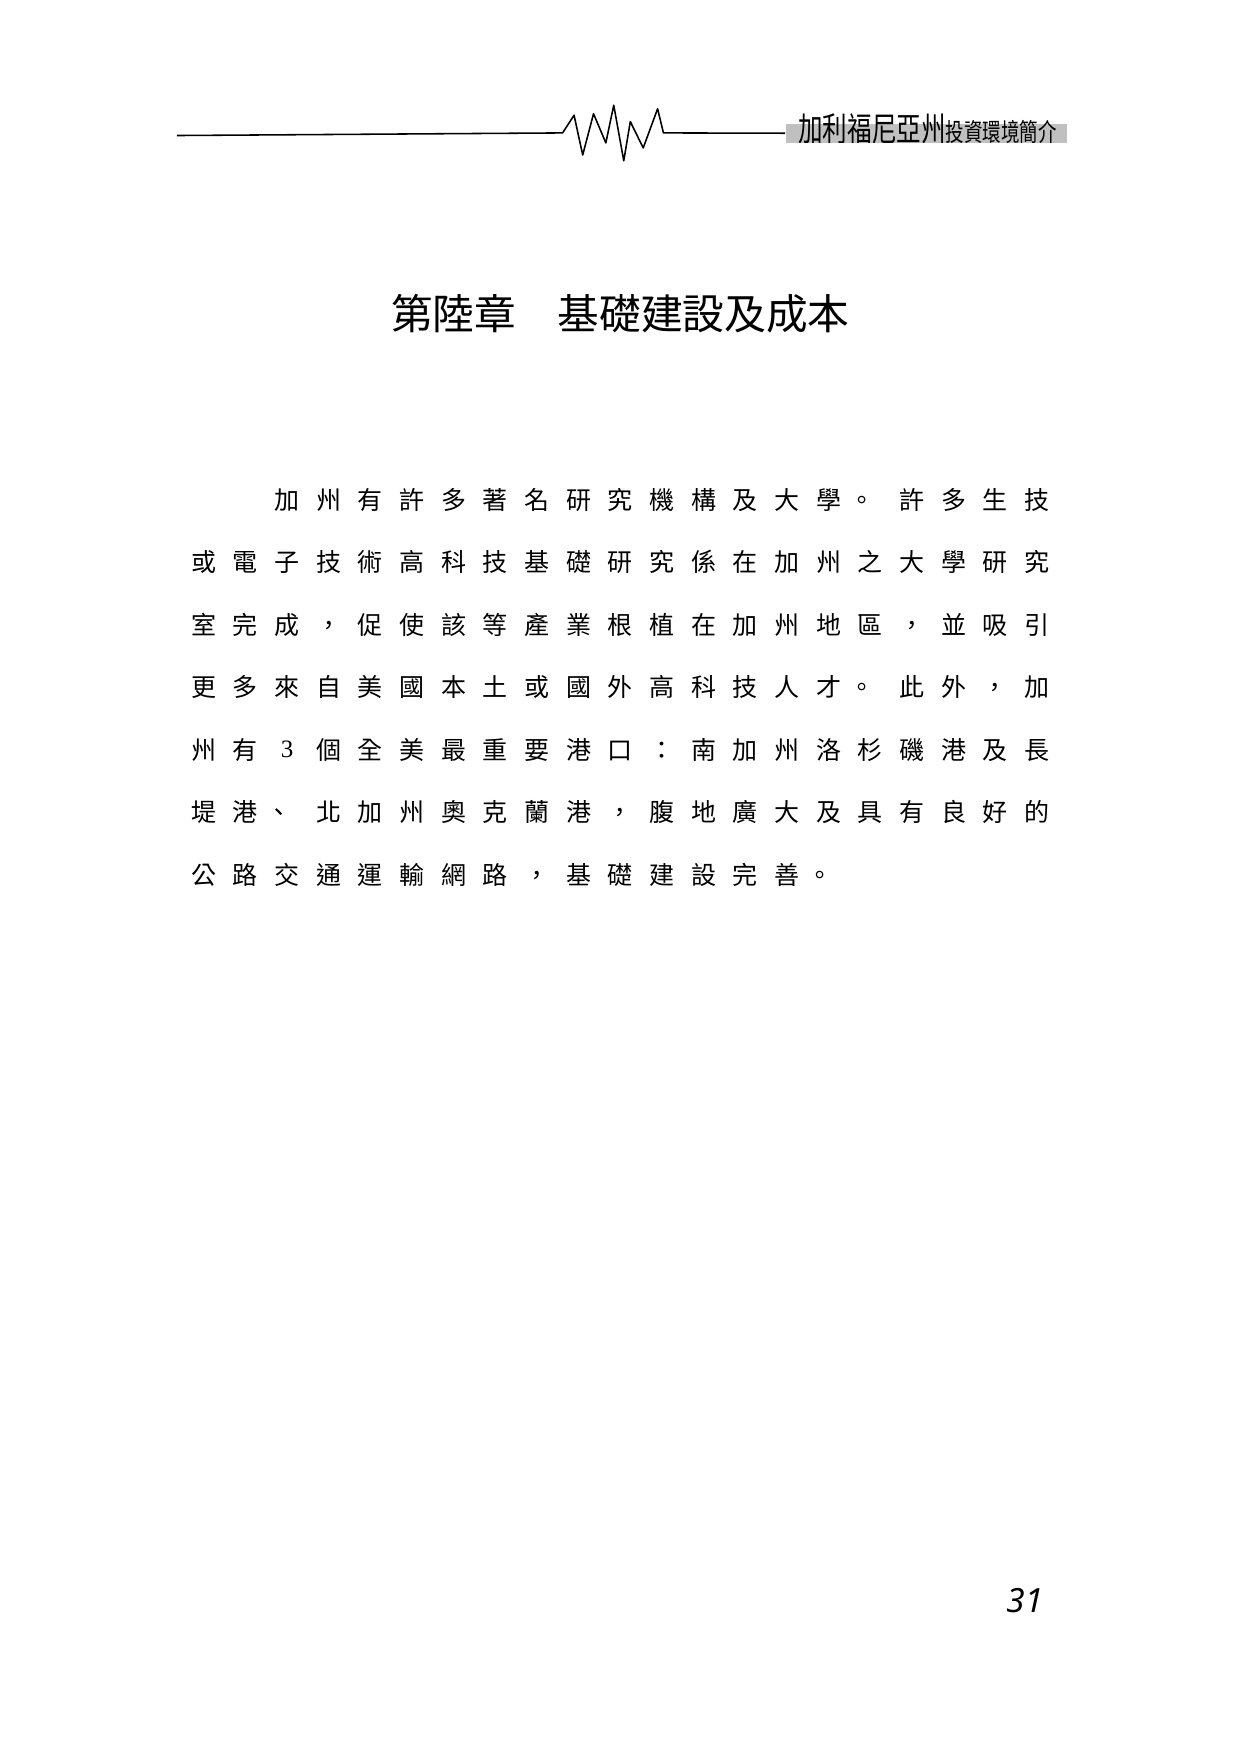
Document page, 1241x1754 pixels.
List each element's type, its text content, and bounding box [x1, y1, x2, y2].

text 加州有許多著名研究機構及大學。許多生技或電子技術高科技基礎研究係在加州之大學研究室完成，促使該等產業根植在加州地區，並吸引更多來自美國本土或國外高科技人才。此外，加州有3個全美最重要港口：南加州洛杉磯港及長堤港、北加州奧克蘭港，腹地廣大及具有良好的公路交通運輸網路，基礎建設完善。 [183, 457, 1058, 894]
text 第陸章 基礎建設及成本 [183, 269, 1058, 332]
